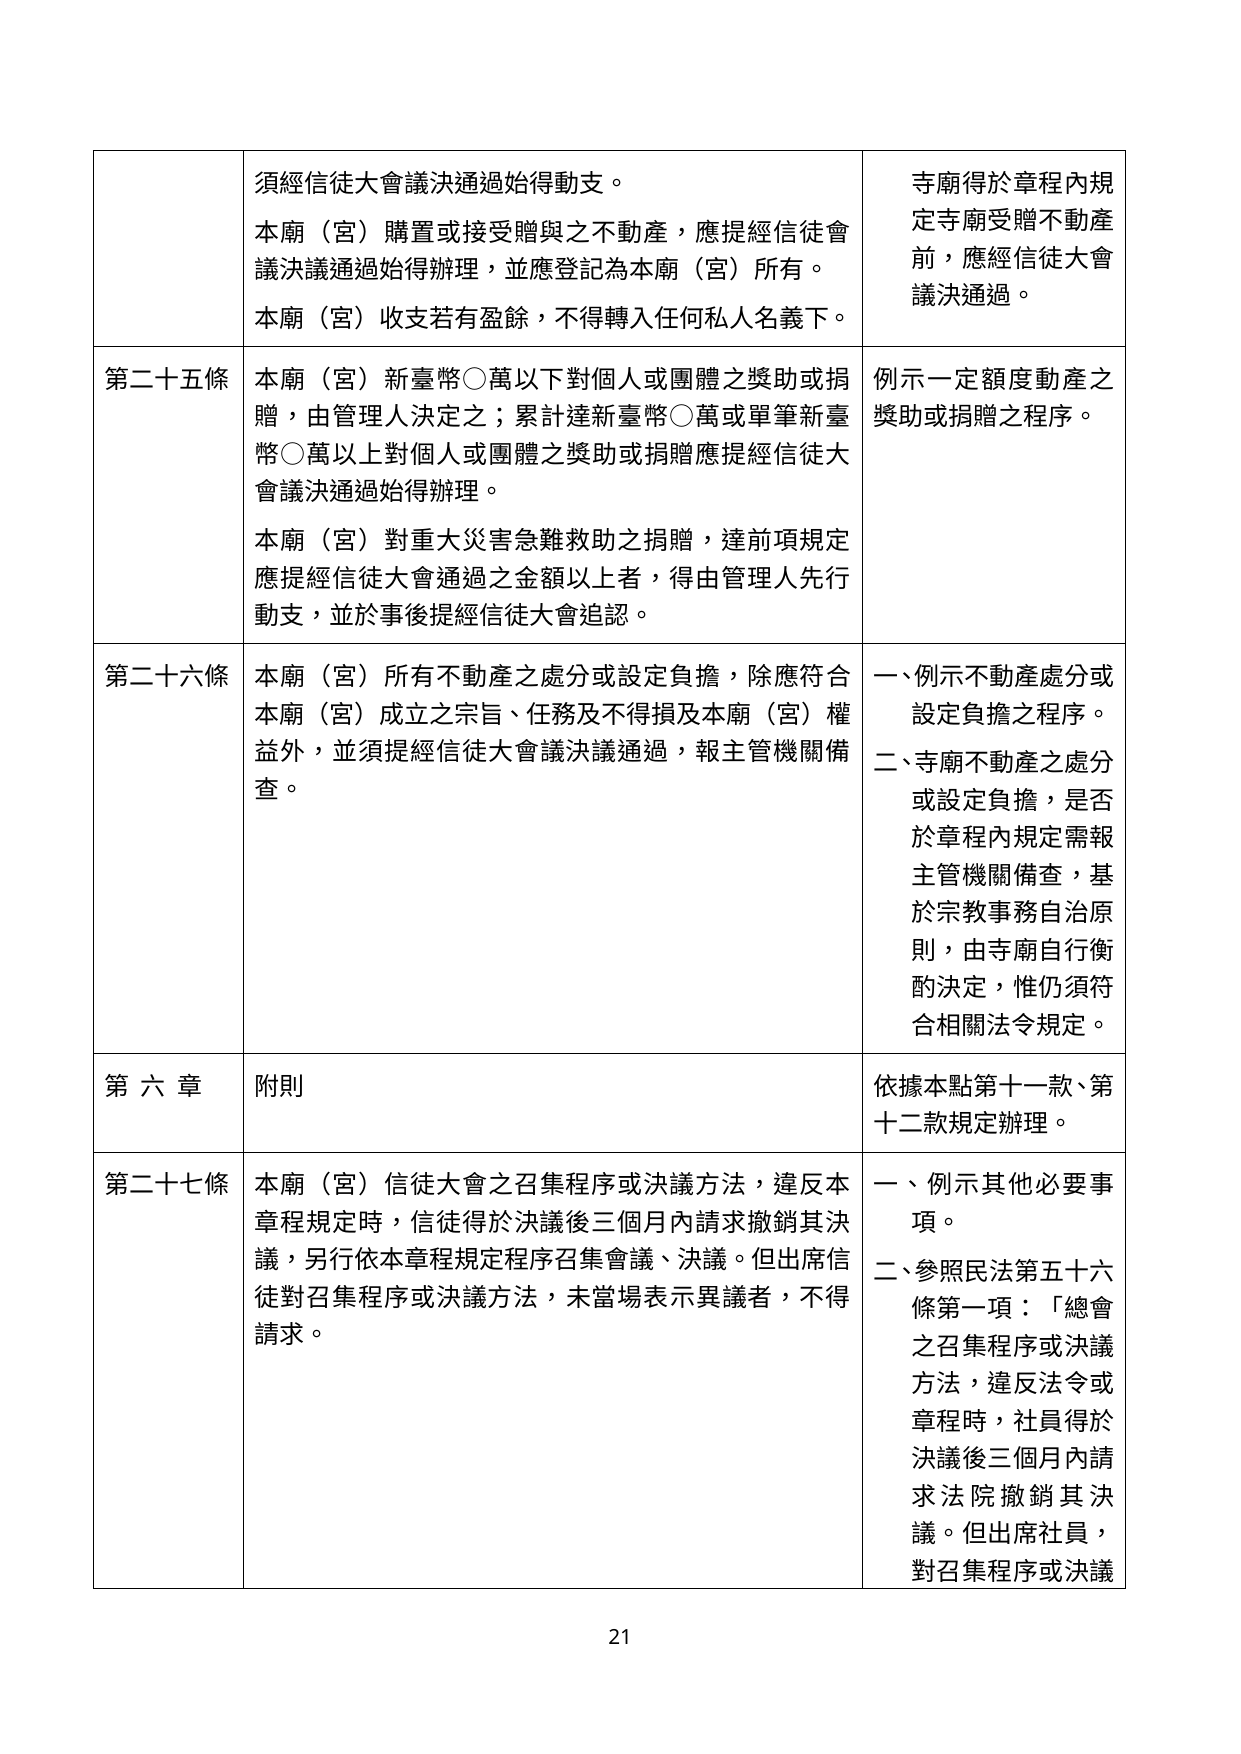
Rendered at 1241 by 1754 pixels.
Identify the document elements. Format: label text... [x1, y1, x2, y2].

table_cell 第二十六條 [94, 644, 243, 1053]
table_cell 附則 [244, 1054, 862, 1152]
table_cell 本廟（宮）信徒大會之召集程序或決議方法，違反本章程規定時，信徒得於決議後三個月內請求撤銷其決議，另行依本章程規定程序召集會議、決議。但出席信徒對召集程序或決議方法，未當場表示異議者，不得請求。 [244, 1153, 862, 1588]
table_cell 一、例示其他必要事項。 二、參照民法第五十六條第一項：「總會之召集程序或決議方法，違反法令或章程時，社員得於決議後三個月內請求法院撤銷其決議。但出席社員，對召集程序或決議 [863, 1153, 1125, 1588]
table_cell 一、例示不動產處分或設定負擔之程序。 二、寺廟不動產之處分或設定負擔，是否於章程內規定需報主管機關備查，基於宗教事務自治原則，由寺廟自行衡酌決定，惟仍須符合相關法令規定。 [863, 644, 1125, 1053]
table_cell 依據本點第十一款、第十二款規定辦理。 [863, 1054, 1125, 1152]
table_cell 寺廟得於章程內規定寺廟受贈不動產前，應經信徒大會議決通過。 [863, 151, 1125, 346]
table_cell [94, 151, 243, 346]
table_cell 例示一定額度動產之獎助或捐贈之程序。 [863, 347, 1125, 643]
table_cell 第二十五條 [94, 347, 243, 643]
table_cell 第二十七條 [94, 1153, 243, 1588]
table_cell 本廟（宮）新臺幣○萬以下對個人或團體之獎助或捐贈，由管理人決定之；累計達新臺幣○萬或單筆新臺幣○萬以上對個人或團體之獎助或捐贈應提經信徒大會議決通過始得辦理。 本廟（宮）對重大災害急難救助之捐贈，達前項規定應提經信徒大會通過之金額以上者，得由管理人先行動支，並於事後提經信徒大會追認。 [244, 347, 862, 643]
table_cell 第 六 章 [94, 1054, 243, 1152]
table_cell 本廟（宮）所有不動產之處分或設定負擔，除應符合本廟（宮）成立之宗旨、任務及不得損及本廟（宮）權益外，並須提經信徒大會議決議通過，報主管機關備查。 [244, 644, 862, 1053]
table_cell 須經信徒大會議決通過始得動支。 本廟（宮）購置或接受贈與之不動產，應提經信徒會議決議通過始得辦理，並應登記為本廟（宮）所有。 本廟（宮）收支若有盈餘，不得轉入任何私人名義下。 [244, 151, 862, 346]
